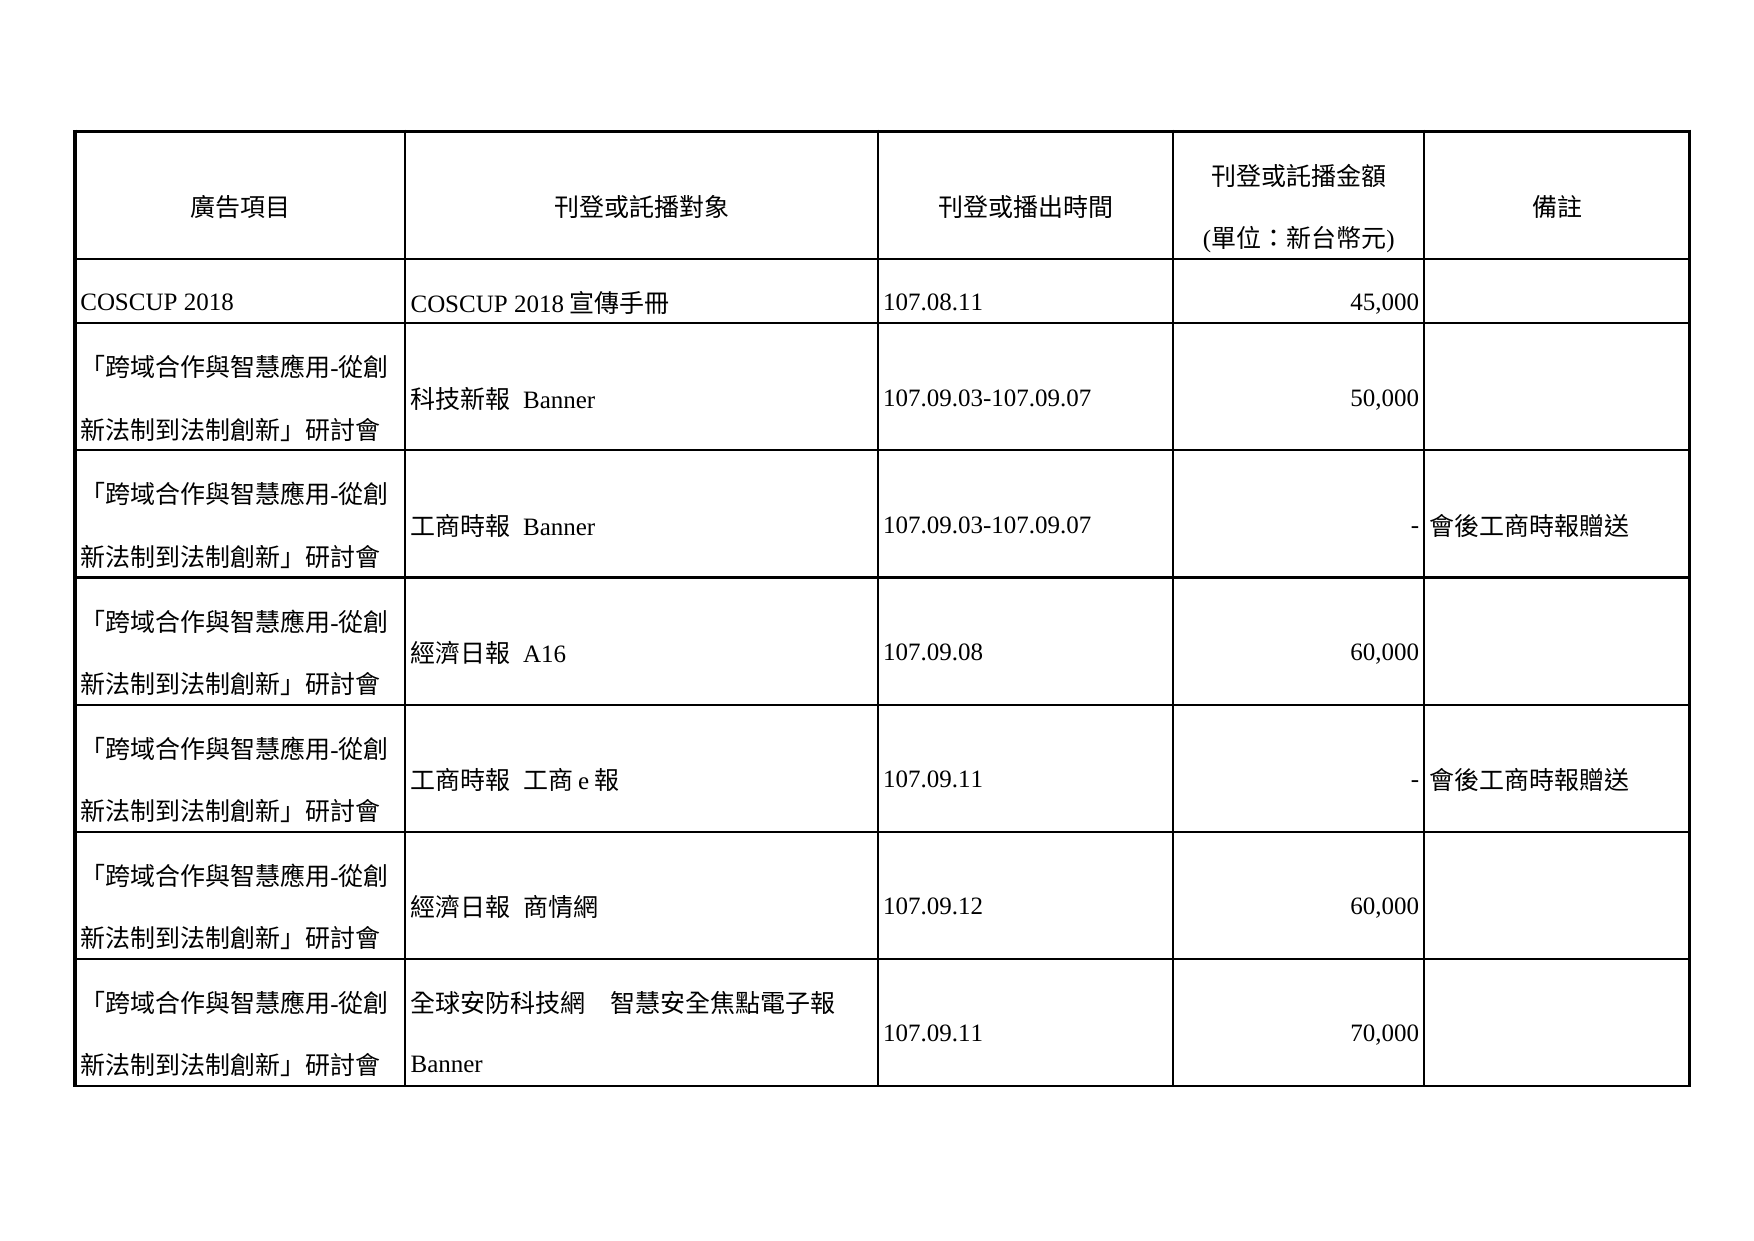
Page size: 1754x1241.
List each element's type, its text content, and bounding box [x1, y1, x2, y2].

table_cell 會後工商時報贈送 [1425, 706, 1688, 831]
table_cell 「跨域合作與智慧應用-從創新法制到法制創新」研討會 [77, 960, 404, 1085]
table_cell [1425, 579, 1688, 703]
table_cell 107.09.03-107.09.07 [879, 451, 1172, 576]
table_cell COSCUP 2018 [77, 260, 404, 322]
table_cell 會後工商時報贈送 [1425, 451, 1688, 576]
table_cell 經濟日報 商情網 [406, 833, 877, 958]
table_cell [1425, 960, 1688, 1085]
table_cell - [1174, 451, 1423, 576]
table_header 廣告項目 [77, 133, 404, 258]
table_cell 107.09.08 [879, 579, 1172, 703]
table_cell COSCUP 2018宣傳手冊 [406, 260, 877, 322]
table_cell 工商時報 工商e報 [406, 706, 877, 831]
table_cell [1425, 260, 1688, 322]
table_cell 107.09.11 [879, 706, 1172, 831]
table_cell 「跨域合作與智慧應用-從創新法制到法制創新」研討會 [77, 579, 404, 703]
table_cell [1425, 324, 1688, 449]
table_cell 經濟日報 A16 [406, 579, 877, 703]
table_cell 全球安防科技網 智慧安全焦點電子報Banner [406, 960, 877, 1085]
table_cell 60,000 [1174, 833, 1423, 958]
table_cell 「跨域合作與智慧應用-從創新法制到法制創新」研討會 [77, 833, 404, 958]
table_header 刊登或託播金額 (單位：新台幣元) [1174, 133, 1423, 258]
table_cell 「跨域合作與智慧應用-從創新法制到法制創新」研討會 [77, 451, 404, 576]
table_cell - [1174, 706, 1423, 831]
table_cell 50,000 [1174, 324, 1423, 449]
table_cell 60,000 [1174, 579, 1423, 703]
table_cell 107.09.03-107.09.07 [879, 324, 1172, 449]
table_cell 107.09.11 [879, 960, 1172, 1085]
table_cell 107.09.12 [879, 833, 1172, 958]
table_cell 「跨域合作與智慧應用-從創新法制到法制創新」研討會 [77, 706, 404, 831]
table_cell 70,000 [1174, 960, 1423, 1085]
table_cell 107.08.11 [879, 260, 1172, 322]
table_header 刊登或託播對象 [406, 133, 877, 258]
table_cell 工商時報 Banner [406, 451, 877, 576]
table_cell 45,000 [1174, 260, 1423, 322]
table_header 備註 [1425, 133, 1688, 258]
table_header 刊登或播出時間 [879, 133, 1172, 258]
table_cell 科技新報 Banner [406, 324, 877, 449]
table_cell [1425, 833, 1688, 958]
table_cell 「跨域合作與智慧應用-從創新法制到法制創新」研討會 [77, 324, 404, 449]
